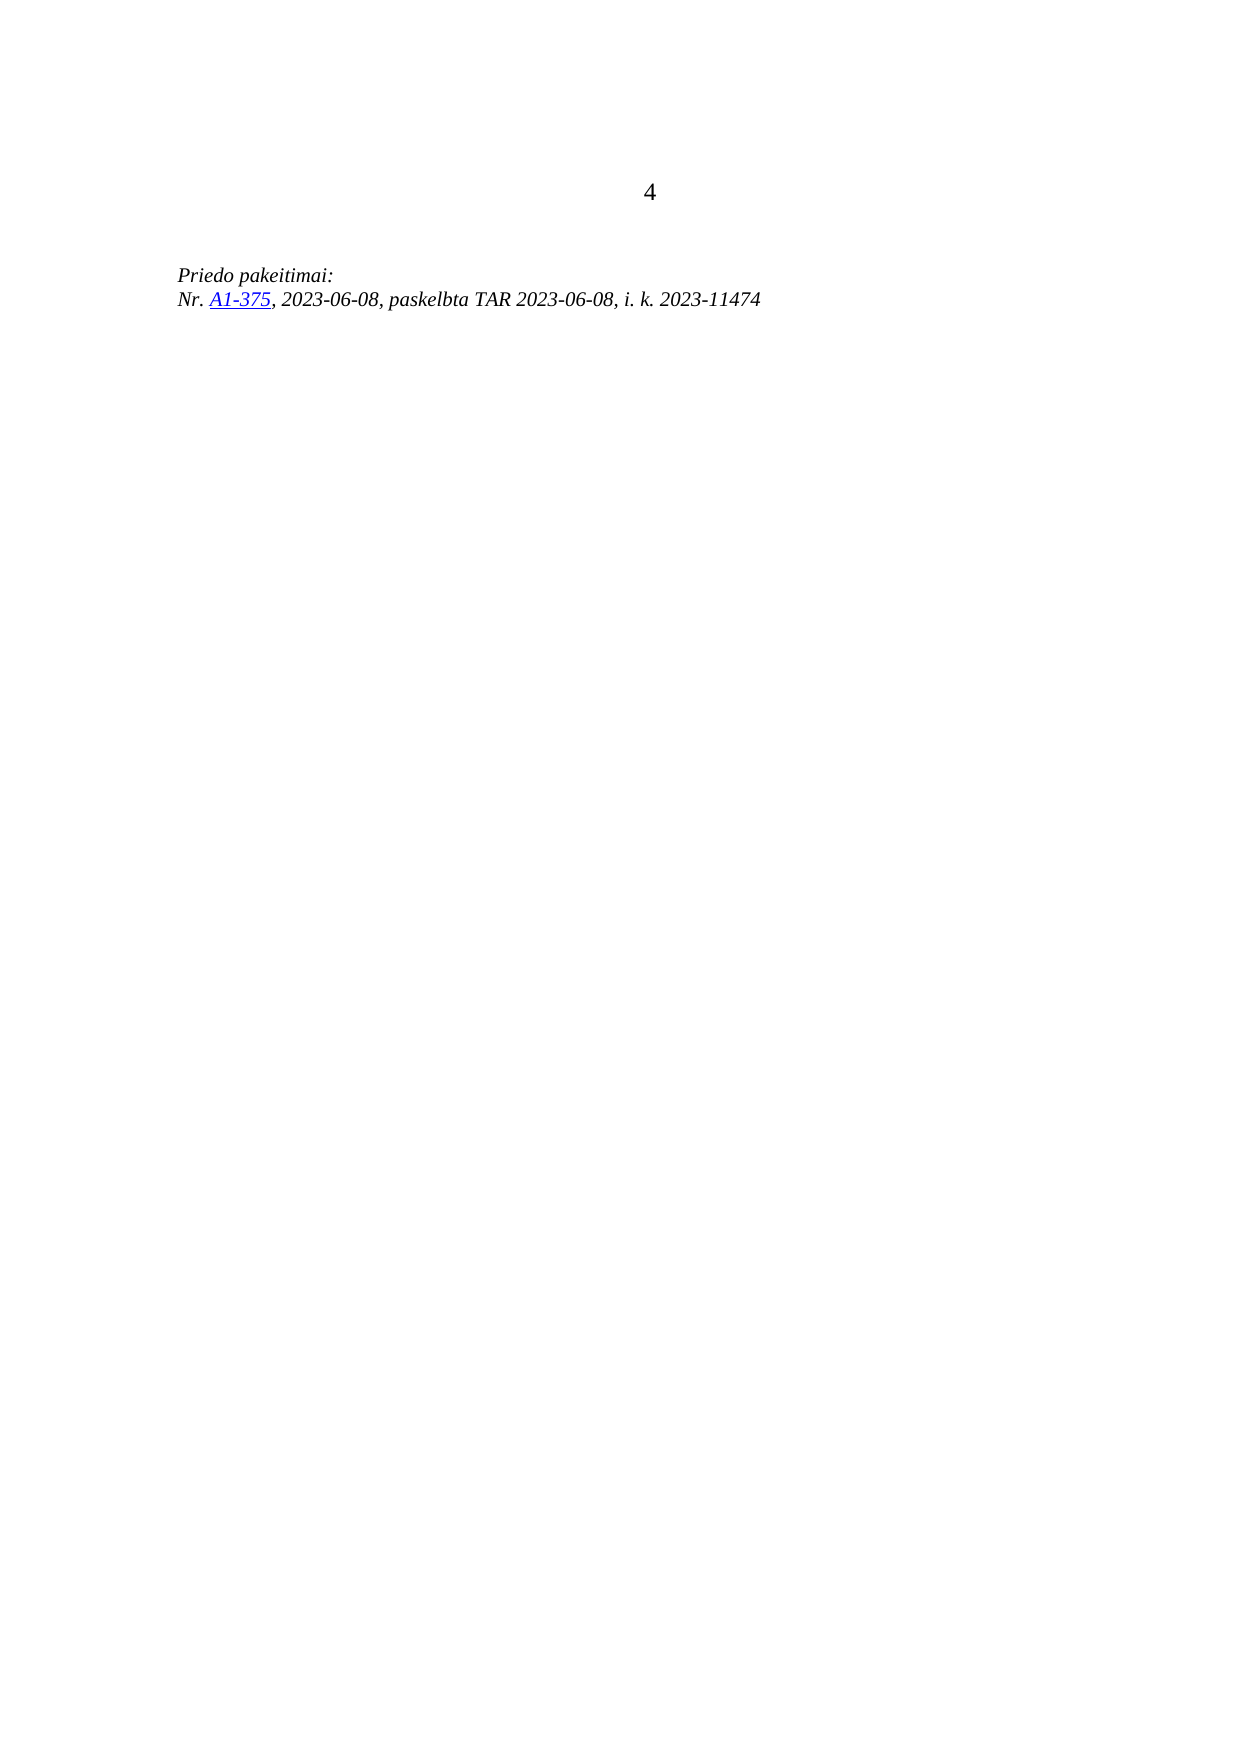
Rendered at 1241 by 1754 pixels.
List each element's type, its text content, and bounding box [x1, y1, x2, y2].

text Priedo pakeitimai: [177, 263, 1122, 287]
text Nr. A1-375, 2023-06-08, paskelbta TAR 2023-06-08, i. k. 2023-11474 [177, 287, 1122, 311]
